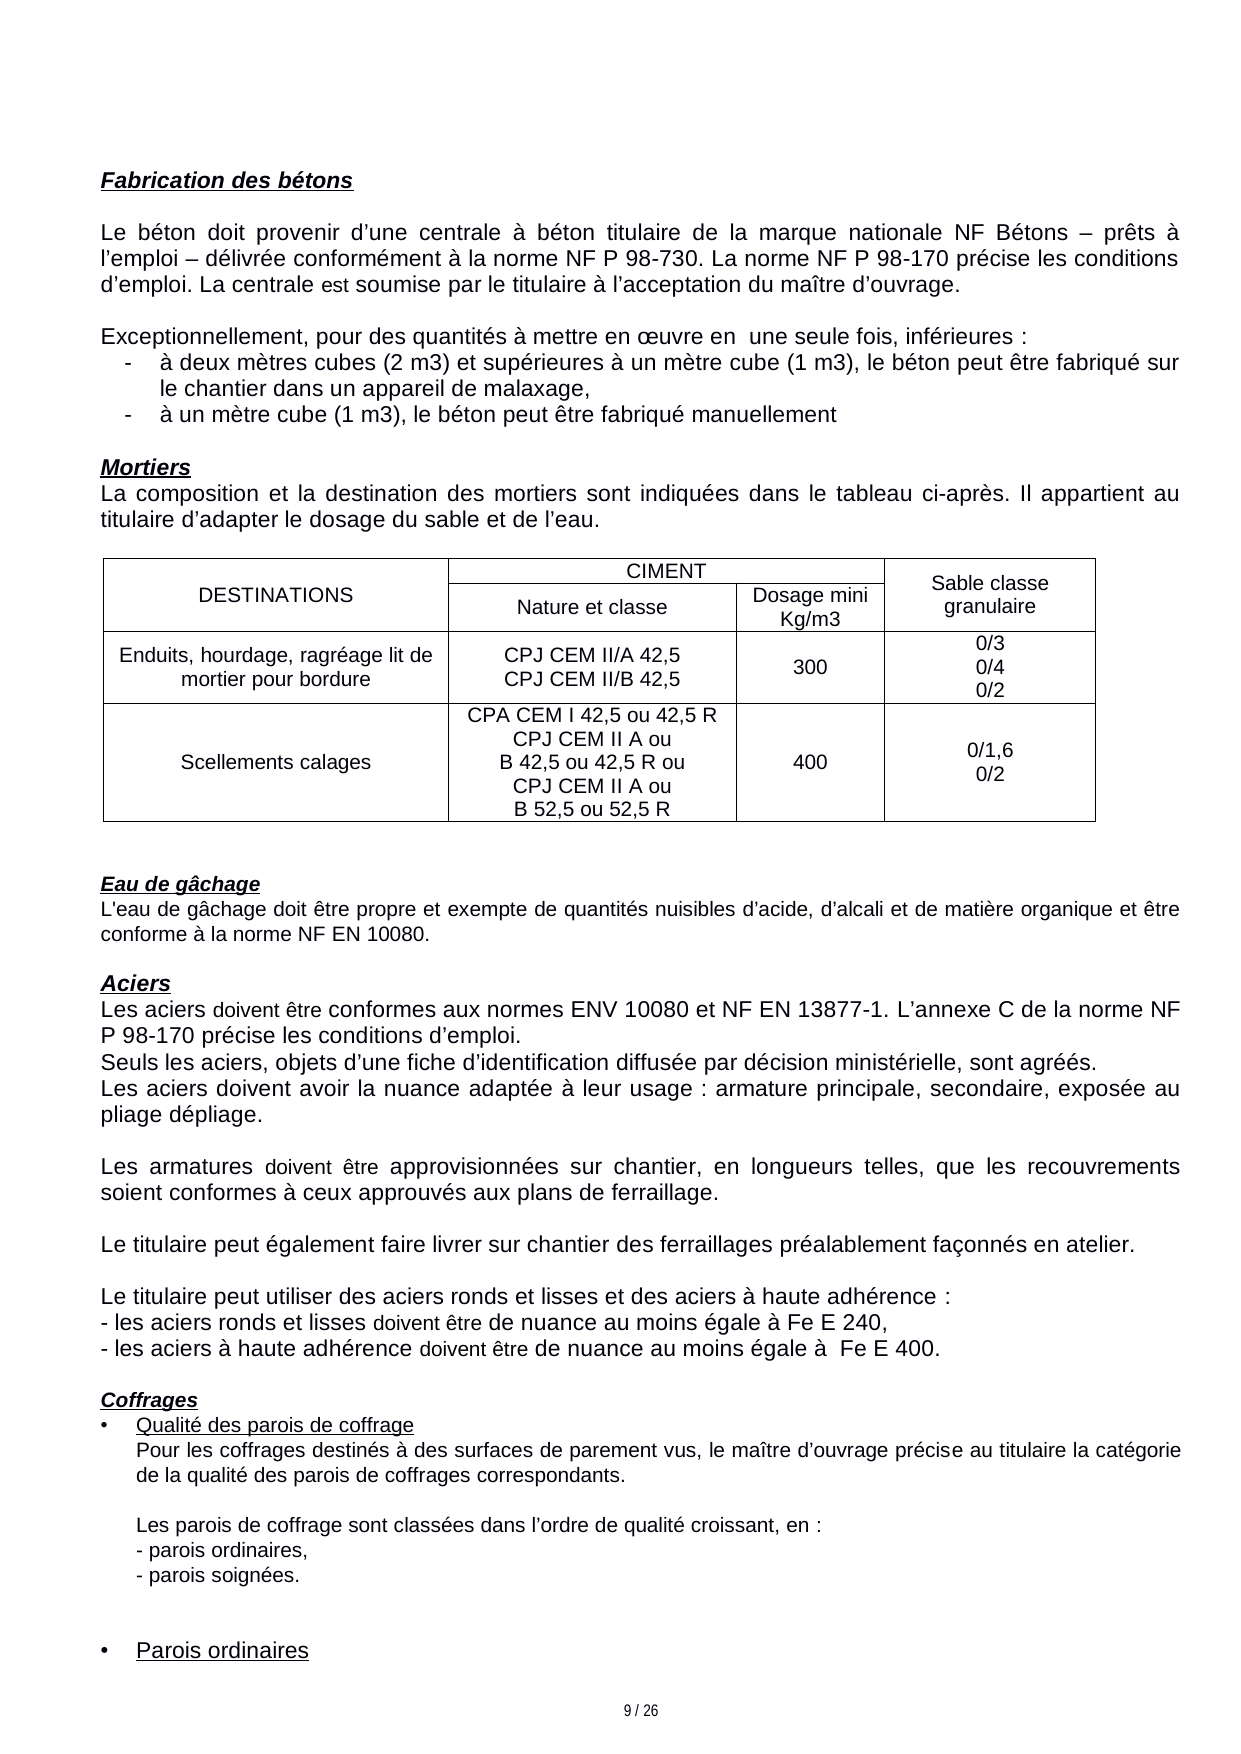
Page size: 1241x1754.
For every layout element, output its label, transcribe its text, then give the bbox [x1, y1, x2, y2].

text Les parois de coffrage sont classées dans l’ordre de qualité croissant, en : [136, 1512, 1181, 1537]
text Les aciers doivent être conformes aux normes ENV 10080 et NF EN 13877-1. L’annexe C de la norme NF P 98-170 précise les conditions d’emploi. [100, 997, 1181, 1049]
text L'eau de gâchage doit être propre et exempte de quantités nuisibles d’acide, d’alcali et de matière organique et être conforme à la norme NF EN 10080. [100, 896, 1181, 946]
table_cell Nature et classe [449, 584, 736, 631]
table_header CIMENT [449, 559, 884, 583]
table_cell Enduits, hourdage, ragréage lit de mortier pour bordure [104, 632, 448, 702]
table_cell CPJ CEM II/A 42,5 CPJ CEM II/B 42,5 [449, 632, 736, 702]
list Qualité des parois de coffrage [100, 1412, 1181, 1437]
text Exceptionnellement, pour des quantités à mettre en œuvre en une seule fois, inférieures : [100, 324, 1181, 350]
text Coffrages [100, 1387, 1181, 1412]
text - à deux mètres cubes (2 m3) et supérieures à un mètre cube (1 m3), le béton peut être fabriqué sur le chantier dans un appareil de malaxage, [124, 350, 1181, 402]
text - parois soignées. [136, 1562, 1181, 1587]
text Le titulaire peut utiliser des aciers ronds et lisses et des aciers à haute adhérence : [100, 1283, 1181, 1309]
text - les aciers ronds et lisses doivent être de nuance au moins égale à Fe E 240, [100, 1309, 1181, 1335]
text Pour les coffrages destinés à des surfaces de parement vus, le maître d’ouvrage précise au titulaire la catégorie de la qualité des parois de coffrages correspondants. [136, 1437, 1181, 1487]
text Mortiers [100, 454, 1181, 480]
text Les armatures doivent être approvisionnées sur chantier, en longueurs telles, que les recouvrements soient conformes à ceux approuvés aux plans de ferraillage. [100, 1153, 1181, 1205]
list Parois ordinaires [100, 1637, 1181, 1663]
text - les aciers à haute adhérence doivent être de nuance au moins égale à Fe E 400. [100, 1335, 1181, 1361]
text Fabrication des bétons [100, 167, 1181, 193]
table_cell 300 [737, 632, 884, 702]
text La composition et la destination des mortiers sont indiquées dans le tableau ci-après. Il appartient au titulaire d’adapter le dosage du sable et de l’eau. [100, 480, 1181, 532]
table_cell 0/1,6 0/2 [885, 704, 1095, 821]
text Le béton doit provenir d’une centrale à béton titulaire de la marque nationale NF Bétons – prêts à l’emploi – délivrée conformément à la norme NF P 98-730. La norme NF P 98-170 précise les conditions d’emploi. La centrale est soumise par le titulaire à l’acceptation du maître d’ouvrage. [100, 219, 1181, 298]
table_header Sable classe granulaire [885, 559, 1095, 631]
text Seuls les aciers, objets d’une fiche d’identification diffusée par décision ministérielle, sont agréés. [100, 1049, 1181, 1075]
table_header DESTINATIONS [104, 559, 448, 631]
table_cell Scellements calages [104, 704, 448, 821]
text Le titulaire peut également faire livrer sur chantier des ferraillages préalablement façonnés en atelier. [100, 1231, 1181, 1257]
table_cell Dosage mini Kg/m3 [737, 584, 884, 631]
text Aciers [100, 971, 1181, 997]
table_cell 400 [737, 704, 884, 821]
text Les aciers doivent avoir la nuance adaptée à leur usage : armature principale, secondaire, exposée au pliage dépliage. [100, 1075, 1181, 1127]
text - parois ordinaires, [136, 1537, 1181, 1562]
text Eau de gâchage [100, 871, 1181, 896]
table_cell CPA CEM I 42,5 ou 42,5 R CPJ CEM II A ou B 42,5 ou 42,5 R ou CPJ CEM II A ou B 52,5 ou 52,5 R [449, 704, 736, 821]
text - à un mètre cube (1 m3), le béton peut être fabriqué manuellement [124, 402, 1181, 428]
table_cell 0/3 0/4 0/2 [885, 632, 1095, 702]
